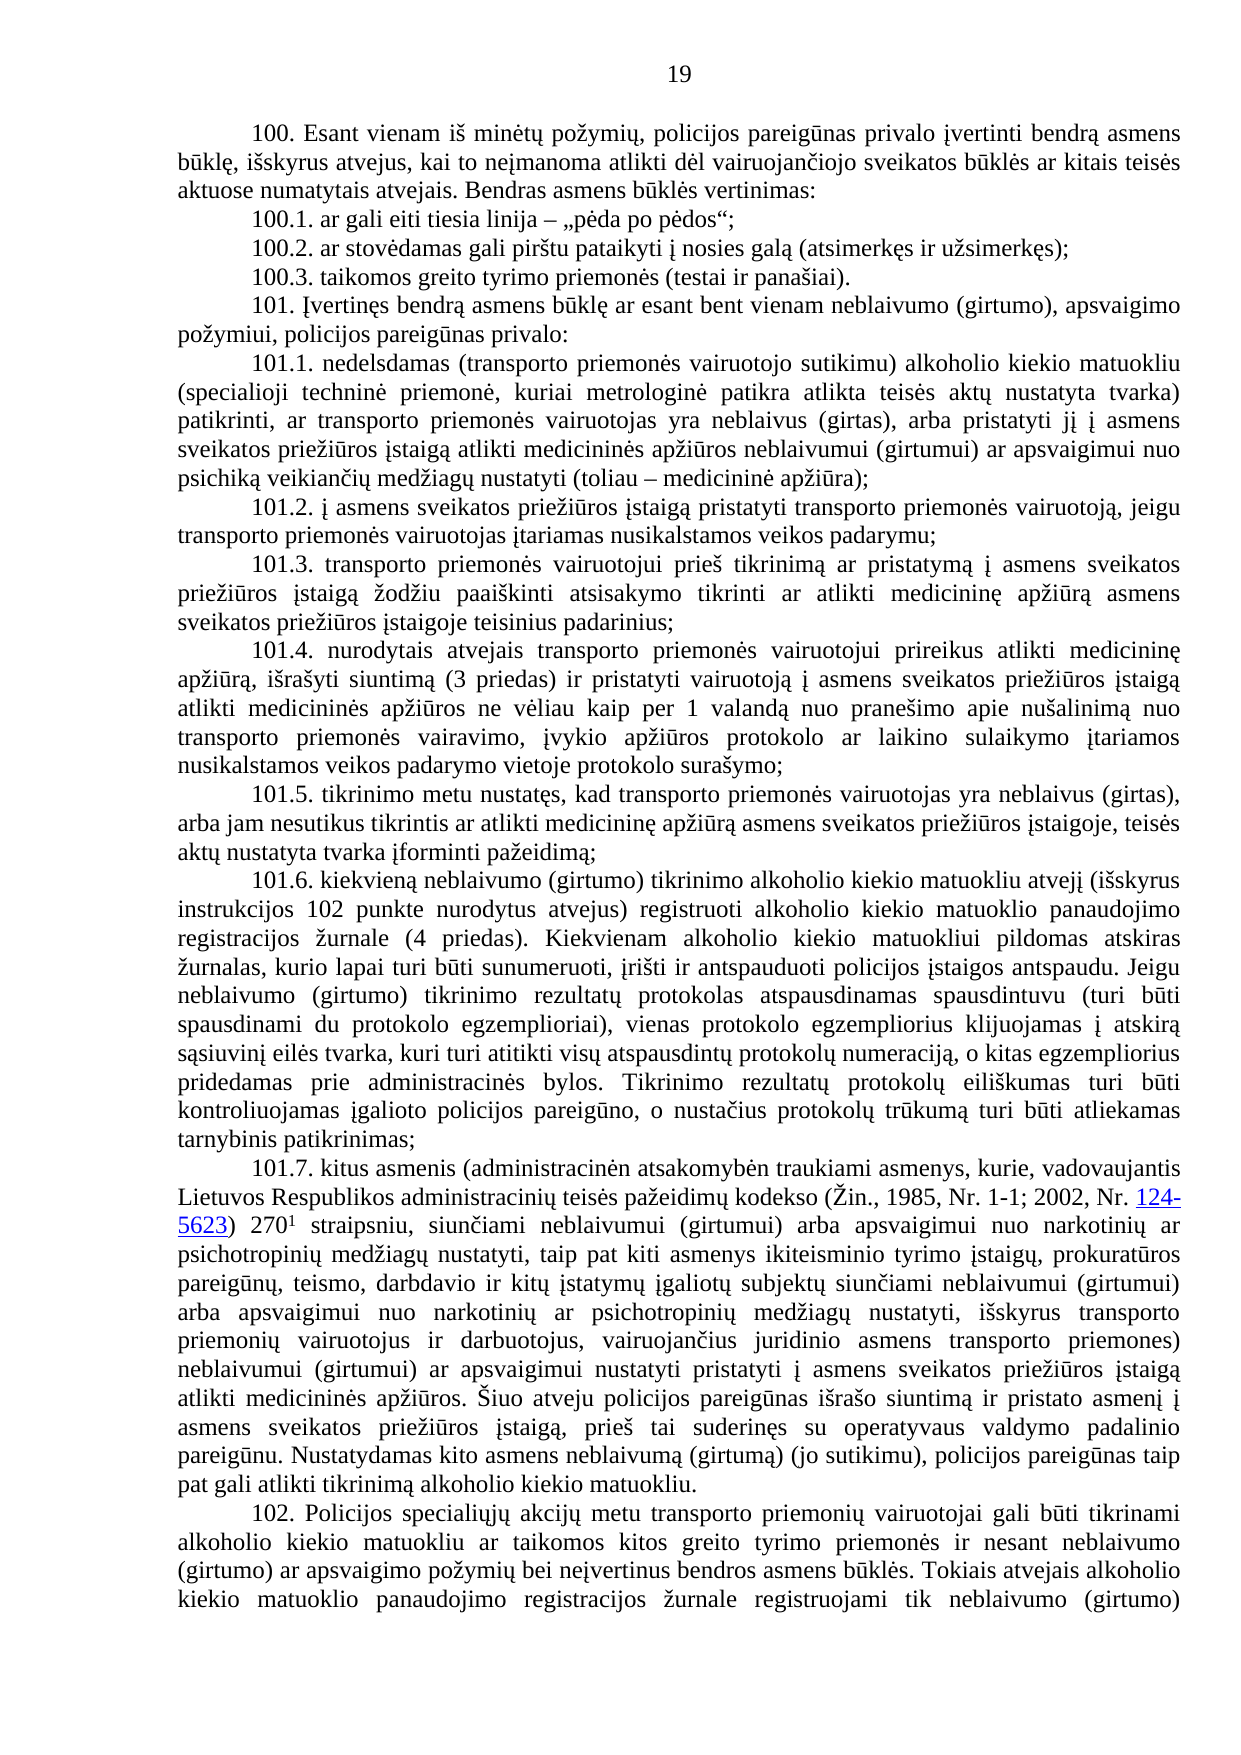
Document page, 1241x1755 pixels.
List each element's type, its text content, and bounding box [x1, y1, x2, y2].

text 100.3. taikomos greito tyrimo priemonės (testai ir panašiai). [177, 262, 1181, 291]
text 101.3. transporto priemonės vairuotojui prieš tikrinimą ar pristatymą į asmens sveikatos priežiūros įstaigą žodžiu paaiškinti atsisakymo tikrinti ar atlikti medicininę apžiūrą asmens sveikatos priežiūros įstaigoje teisinius padarinius; [177, 549, 1181, 636]
text 101.2. į asmens sveikatos priežiūros įstaigą pristatyti transporto priemonės vairuotoją, jeigu transporto priemonės vairuotojas įtariamas nusikalstamos veikos padarymu; [177, 492, 1181, 549]
text 100.1. ar gali eiti tiesia linija – „pėda po pėdos“; [177, 204, 1181, 233]
text 101.4. nurodytais atvejais transporto priemonės vairuotojui prireikus atlikti medicininę apžiūrą, išrašyti siuntimą (3 priedas) ir pristatyti vairuotoją į asmens sveikatos priežiūros įstaigą atlikti medicininės apžiūros ne vėliau kaip per 1 valandą nuo pranešimo apie nušalinimą nuo transporto priemonės vairavimo, įvykio apžiūros protokolo ar laikino sulaikymo įtariamos nusikalstamos veikos padarymo vietoje protokolo surašymo; [177, 636, 1181, 779]
text 102. Policijos specialiųjų akcijų metu transporto priemonių vairuotojai gali būti tikrinami alkoholio kiekio matuokliu ar taikomos kitos greito tyrimo priemonės ir nesant neblaivumo (girtumo) ar apsvaigimo požymių bei neįvertinus bendros asmens būklės. Tokiais atvejais alkoholio kiekio matuoklio panaudojimo registracijos žurnale registruojami tik neblaivumo (girtumo) [177, 1498, 1181, 1613]
text 101.5. tikrinimo metu nustatęs, kad transporto priemonės vairuotojas yra neblaivus (girtas), arba jam nesutikus tikrintis ar atlikti medicininę apžiūrą asmens sveikatos priežiūros įstaigoje, teisės aktų nustatyta tvarka įforminti pažeidimą; [177, 779, 1181, 866]
text 101.1. nedelsdamas (transporto priemonės vairuotojo sutikimu) alkoholio kiekio matuokliu (specialioji techninė priemonė, kuriai metrologinė patikra atlikta teisės aktų nustatyta tvarka) patikrinti, ar transporto priemonės vairuotojas yra neblaivus (girtas), arba pristatyti jį į asmens sveikatos priežiūros įstaigą atlikti medicininės apžiūros neblaivumui (girtumui) ar apsvaigimui nuo psichiką veikiančių medžiagų nustatyti (toliau – medicininė apžiūra); [177, 348, 1181, 492]
text 100. Esant vienam iš minėtų požymių, policijos pareigūnas privalo įvertinti bendrą asmens būklę, išskyrus atvejus, kai to neįmanoma atlikti dėl vairuojančiojo sveikatos būklės ar kitais teisės aktuose numatytais atvejais. Bendras asmens būklės vertinimas: [177, 118, 1181, 204]
text 101.7. kitus asmenis (administracinėn atsakomybėn traukiami asmenys, kurie, vadovaujantis Lietuvos Respublikos administracinių teisės pažeidimų kodekso (Žin., 1985, Nr. 1-1; 2002, Nr. 124-5623) 2701 straipsniu, siunčiami neblaivumui (girtumui) arba apsvaigimui nuo narkotinių ar psichotropinių medžiagų nustatyti, taip pat kiti asmenys ikiteisminio tyrimo įstaigų, prokuratūros pareigūnų, teismo, darbdavio ir kitų įstatymų įgaliotų subjektų siunčiami neblaivumui (girtumui) arba apsvaigimui nuo narkotinių ar psichotropinių medžiagų nustatyti, išskyrus transporto priemonių vairuotojus ir darbuotojus, vairuojančius juridinio asmens transporto priemones) neblaivumui (girtumui) ar apsvaigimui nustatyti pristatyti į asmens sveikatos priežiūros įstaigą atlikti medicininės apžiūros. Šiuo atveju policijos pareigūnas išrašo siuntimą ir pristato asmenį į asmens sveikatos priežiūros įstaigą, prieš tai suderinęs su operatyvaus valdymo padalinio pareigūnu. Nustatydamas kito asmens neblaivumą (girtumą) (jo sutikimu), policijos pareigūnas taip pat gali atlikti tikrinimą alkoholio kiekio matuokliu. [177, 1153, 1181, 1498]
text 101.6. kiekvieną neblaivumo (girtumo) tikrinimo alkoholio kiekio matuokliu atvejį (išskyrus instrukcijos 102 punkte nurodytus atvejus) registruoti alkoholio kiekio matuoklio panaudojimo registracijos žurnale (4 priedas). Kiekvienam alkoholio kiekio matuokliui pildomas atskiras žurnalas, kurio lapai turi būti sunumeruoti, įrišti ir antspauduoti policijos įstaigos antspaudu. Jeigu neblaivumo (girtumo) tikrinimo rezultatų protokolas atspausdinamas spausdintuvu (turi būti spausdinami du protokolo egzemplioriai), vienas protokolo egzempliorius klijuojamas į atskirą sąsiuvinį eilės tvarka, kuri turi atitikti visų atspausdintų protokolų numeraciją, o kitas egzempliorius pridedamas prie administracinės bylos. Tikrinimo rezultatų protokolų eiliškumas turi būti kontroliuojamas įgalioto policijos pareigūno, o nustačius protokolų trūkumą turi būti atliekamas tarnybinis patikrinimas; [177, 866, 1181, 1153]
text 100.2. ar stovėdamas gali pirštu pataikyti į nosies galą (atsimerkęs ir užsimerkęs); [177, 233, 1181, 262]
text 101. Įvertinęs bendrą asmens būklę ar esant bent vienam neblaivumo (girtumo), apsvaigimo požymiui, policijos pareigūnas privalo: [177, 291, 1181, 348]
